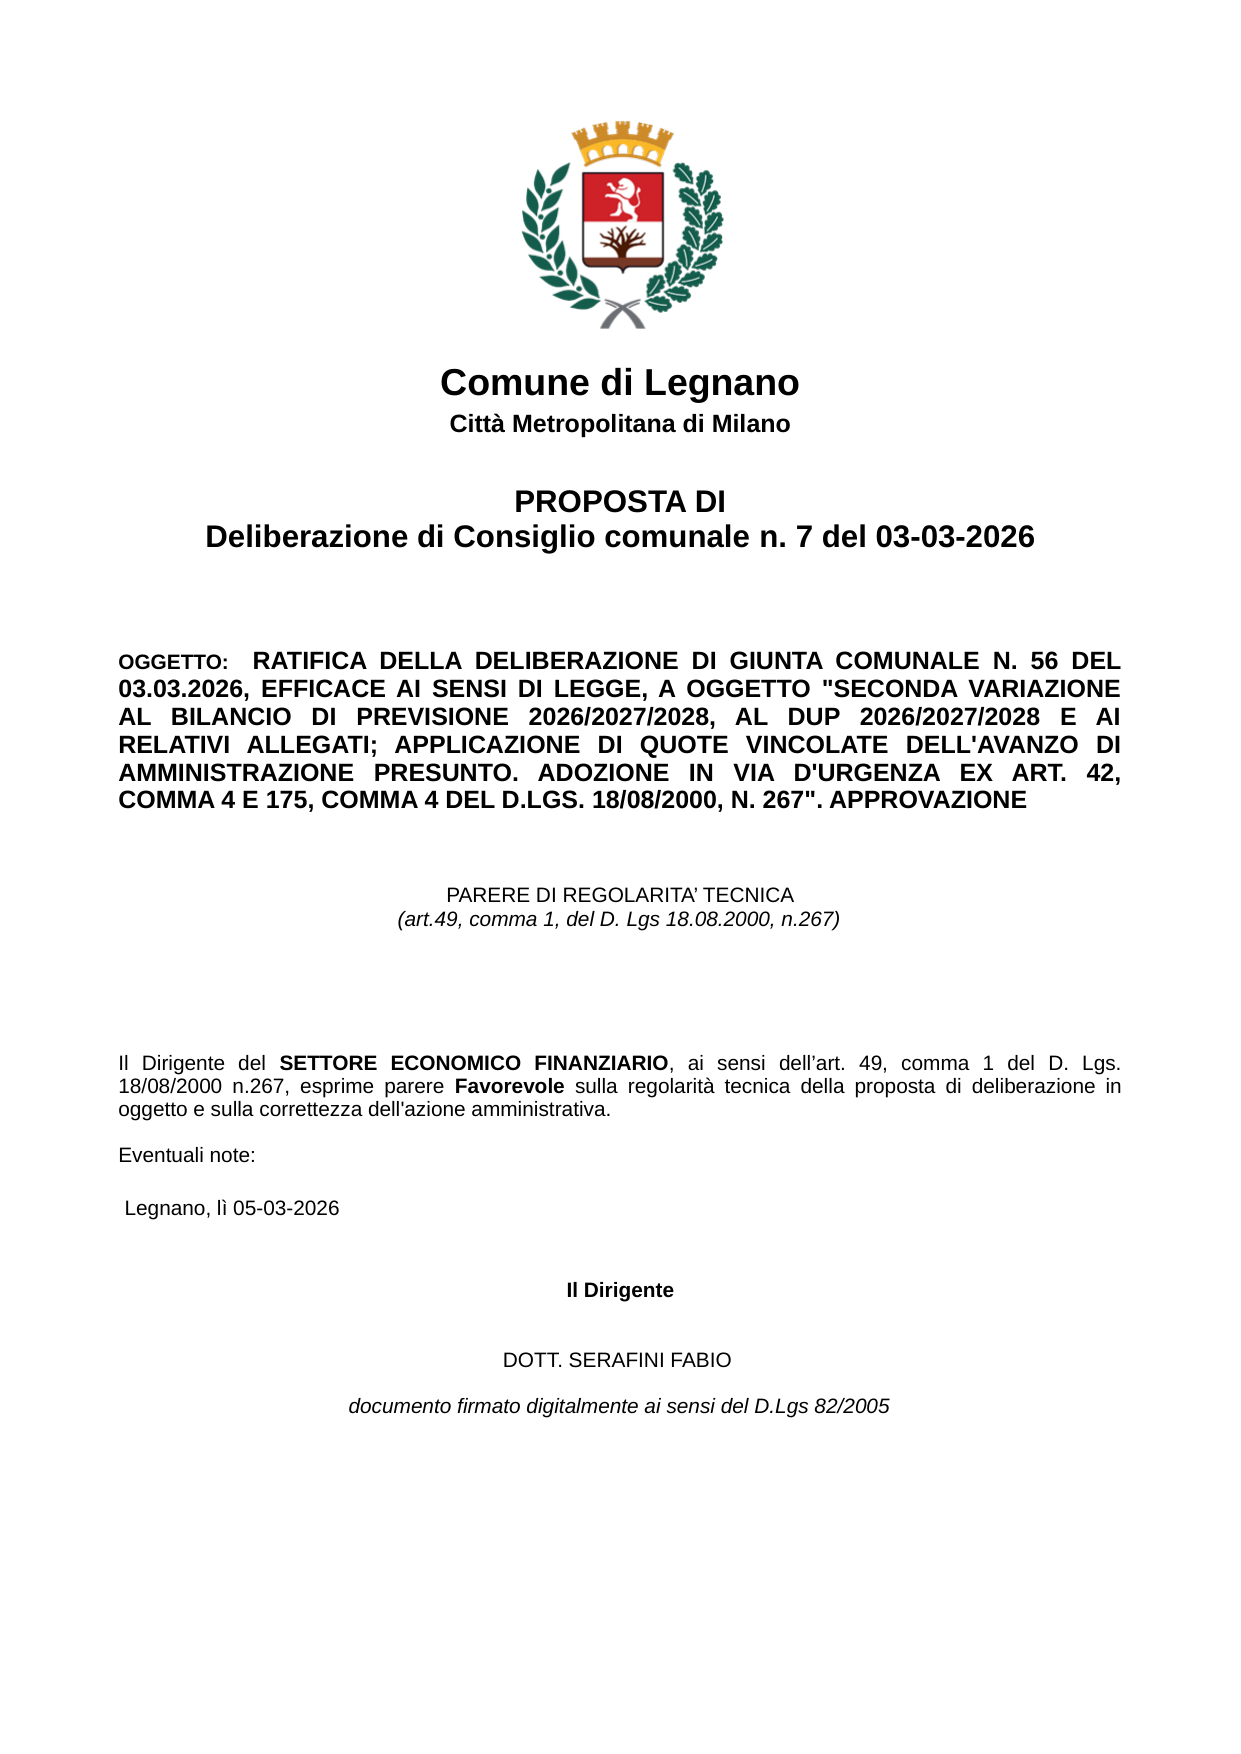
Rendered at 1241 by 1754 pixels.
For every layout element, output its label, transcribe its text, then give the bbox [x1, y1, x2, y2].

picture [510, 118, 730, 339]
table_header Legnano, lì 05-03-2026 [118, 1191, 1122, 1226]
table_cell Il Dirigente DOTT. SERAFINI FABIO documento firmato digitalmente ai sensi del D.Lgs 82/2005 [118, 1226, 1122, 1424]
text Deliberazione di Consiglio comunale n. 7 del 03-03-2026 [118, 519, 1122, 554]
table_cell [118, 1425, 1122, 1460]
text Città Metropolitana di Milano [118, 409, 1122, 437]
text OGGETTO: RATIFICA DELLA DELIBERAZIONE DI GIUNTA COMUNALE N. 56 DEL 03.03.2026, EFFICACE AI SENSI DI LEGGE, A OGGETTO "SECONDA VARIAZIONE AL BILANCIO DI PREVISIONE 2026/2027/2028, AL DUP 2026/2027/2028 E AI RELATIVI ALLEGATI; APPLICAZIONE DI QUOTE VINCOLATE DELL'AVANZO DI AMMINISTRAZIONE PRESUNTO. ADOZIONE IN VIA D'URGENZA EX ART. 42, COMMA 4 E 175, COMMA 4 DEL D.LGS. 18/08/2000, N. 267". APPROVAZIONE [118, 647, 1122, 814]
text Il Dirigente del SETTORE ECONOMICO FINANZIARIO, ai sensi dell’art. 49, comma 1 del D. Lgs. 18/08/2000 n.267, esprime parere Favorevole sulla regolarità tecnica della proposta di deliberazione in oggetto e sulla correttezza dell'azione amministrativa. [118, 1051, 1122, 1121]
text PROPOSTA DI [118, 484, 1122, 519]
text Comune di Legnano [118, 361, 1122, 403]
text PARERE DI REGOLARITA’ TECNICA [118, 884, 1122, 907]
text (art.49, comma 1, del D. Lgs 18.08.2000, n.267) [118, 907, 1122, 930]
text Eventuali note: [118, 1144, 1122, 1167]
